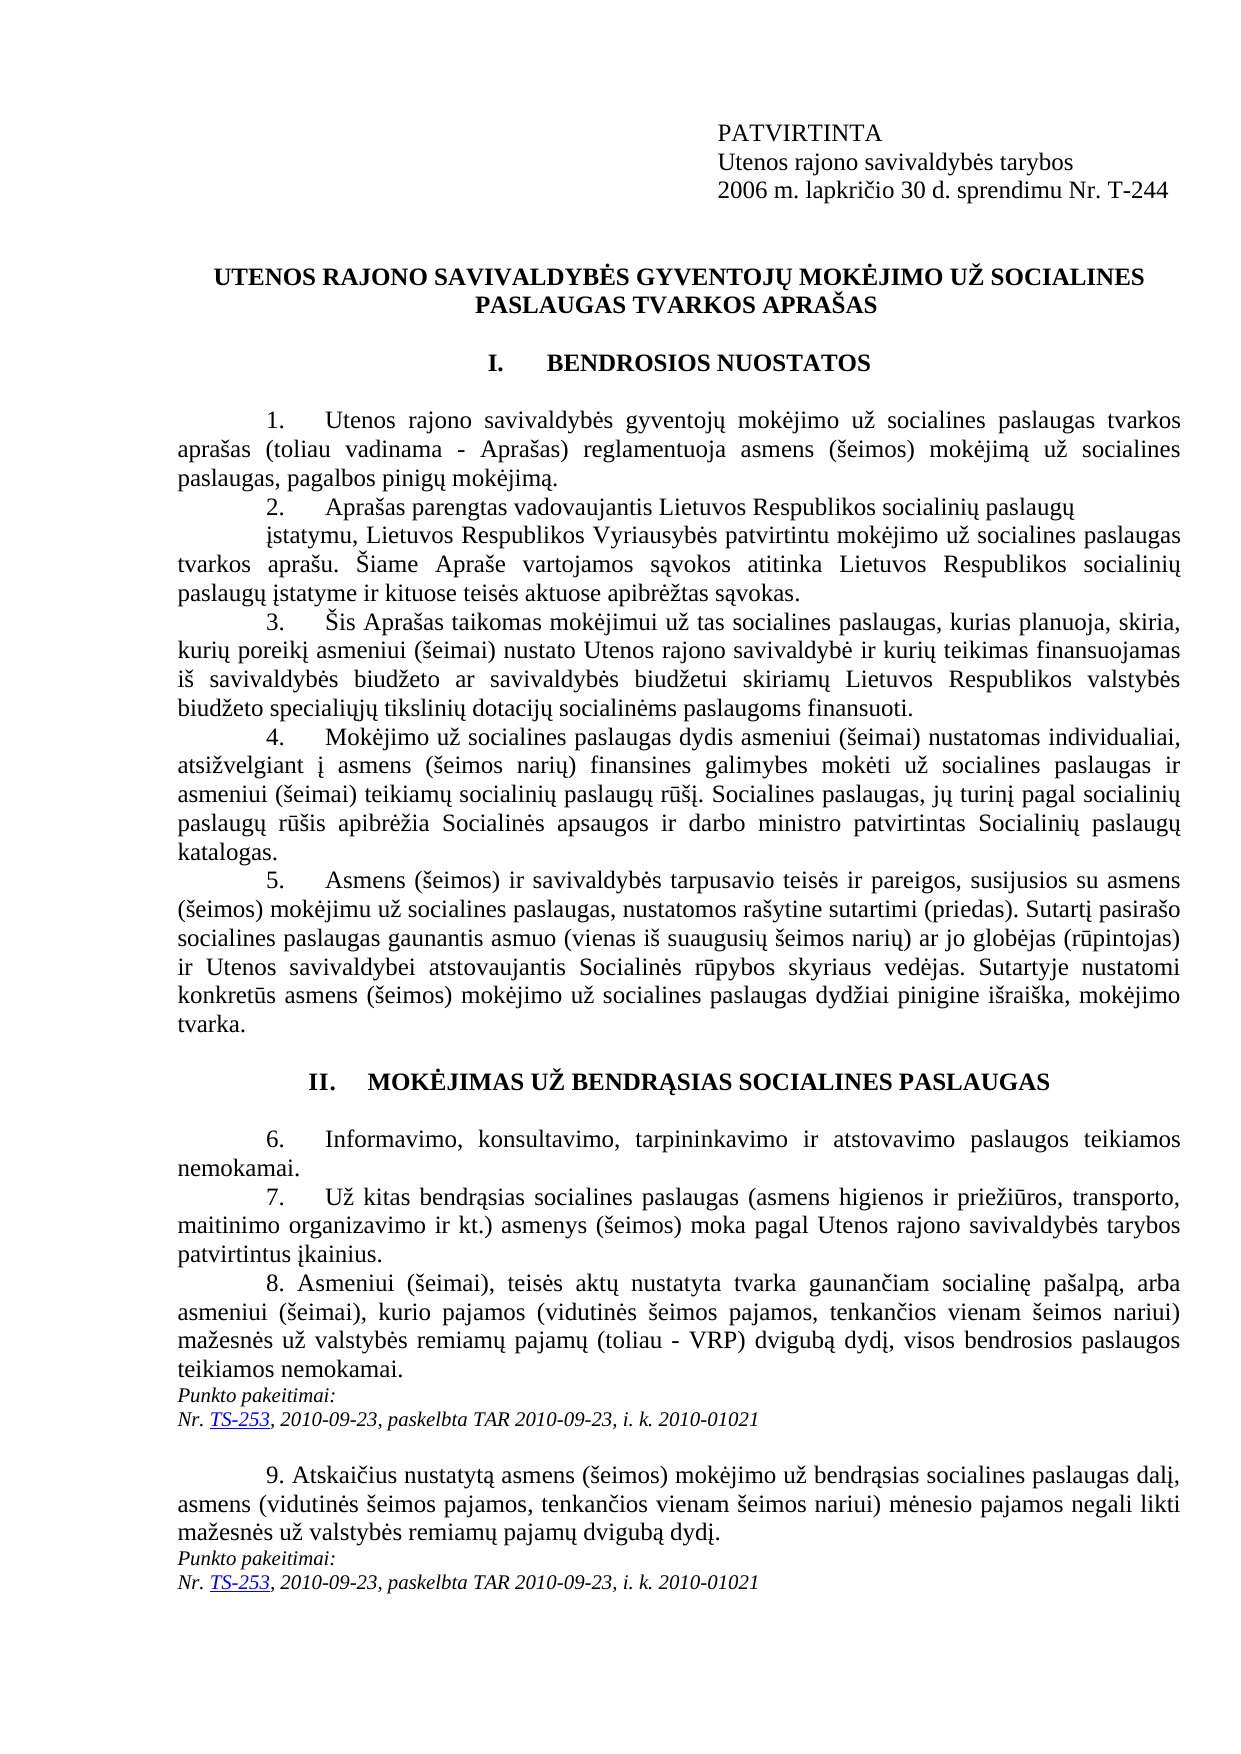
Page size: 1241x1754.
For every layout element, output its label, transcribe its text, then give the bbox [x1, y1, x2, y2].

text įstatymu, Lietuvos Respublikos Vyriausybės patvirtintu mokėjimo už socialines paslaugas tvarkos aprašu. Šiame Apraše vartojamos sąvokos atitinka Lietuvos Respublikos socialinių paslaugų įstatyme ir kituose teisės aktuose apibrėžtas sąvokas. [177, 521, 1181, 607]
text Nr. TS-253, 2010-09-23, paskelbta TAR 2010-09-23, i. k. 2010-01021 [177, 1570, 1181, 1594]
text 6. Informavimo, konsultavimo, tarpininkavimo ir atstovavimo paslaugos teikiamos nemokamai. [177, 1124, 1181, 1182]
text 3. Šis Aprašas taikomas mokėjimui už tas socialines paslaugas, kurias planuoja, skiria, kurių poreikį asmeniui (šeimai) nustato Utenos rajono savivaldybė ir kurių teikimas finansuojamas iš savivaldybės biudžeto ar savivaldybės biudžetui skiriamų Lietuvos Respublikos valstybės biudžeto specialiųjų tikslinių dotacijų socialinėms paslaugoms finansuoti. [177, 607, 1181, 722]
text Utenos rajono savivaldybės tarybos [717, 147, 1181, 176]
text 1. Utenos rajono savivaldybės gyventojų mokėjimo už socialines paslaugas tvarkos aprašas (toliau vadinama - Aprašas) reglamentuoja asmens (šeimos) mokėjimą už socialines paslaugas, pagalbos pinigų mokėjimą. [177, 406, 1181, 492]
text 5. Asmens (šeimos) ir savivaldybės tarpusavio teisės ir pareigos, susijusios su asmens (šeimos) mokėjimu už socialines paslaugas, nustatomos rašytine sutartimi (priedas). Sutartį pasirašo socialines paslaugas gaunantis asmuo (vienas iš suaugusių šeimos narių) ar jo globėjas (rūpintojas) ir Utenos savivaldybei atstovaujantis Socialinės rūpybos skyriaus vedėjas. Sutartyje nustatomi konkretūs asmens (šeimos) mokėjimo už socialines paslaugas dydžiai pinigine išraiška, mokėjimo tvarka. [177, 866, 1181, 1038]
text 7. Už kitas bendrąsias socialines paslaugas (asmens higienos ir priežiūros, transporto, maitinimo organizavimo ir kt.) asmenys (šeimos) moka pagal Utenos rajono savivaldybės tarybos patvirtintus įkainius. [177, 1182, 1181, 1268]
text 2006 m. lapkričio 30 d. sprendimu Nr. T-244 [717, 176, 1181, 204]
text 9. Atskaičius nustatytą asmens (šeimos) mokėjimo už bendrąsias socialines paslaugas dalį, asmens (vidutinės šeimos pajamos, tenkančios vienam šeimos nariui) mėnesio pajamos negali likti mažesnės už valstybės remiamų pajamų dvigubą dydį. [177, 1460, 1181, 1546]
text 8. Asmeniui (šeimai), teisės aktų nustatyta tvarka gaunančiam socialinę pašalpą, arba asmeniui (šeimai), kurio pajamos (vidutinės šeimos pajamos, tenkančios vienam šeimos nariui) mažesnės už valstybės remiamų pajamų (toliau - VRP) dvigubą dydį, visos bendrosios paslaugos teikiamos nemokamai. [177, 1268, 1181, 1383]
text Nr. TS-253, 2010-09-23, paskelbta TAR 2010-09-23, i. k. 2010-01021 [177, 1407, 1181, 1431]
text I. BENDROSIOS NUOSTATOS [177, 348, 1181, 377]
text II. MOKĖJIMAS UŽ BENDRĄSIAS SOCIALINES PASLAUGAS [177, 1067, 1181, 1096]
text 4. Mokėjimo už socialines paslaugas dydis asmeniui (šeimai) nustatomas individualiai, atsižvelgiant į asmens (šeimos narių) finansines galimybes mokėti už socialines paslaugas ir asmeniui (šeimai) teikiamų socialinių paslaugų rūšį. Socialines paslaugas, jų turinį pagal socialinių paslaugų rūšis apibrėžia Socialinės apsaugos ir darbo ministro patvirtintas Socialinių paslaugų katalogas. [177, 722, 1181, 866]
text PATVIRTINTA [717, 118, 1181, 147]
text UTENOS RAJONO SAVIVALDYBĖS GYVENTOJŲ MOKĖJIMO UŽ SOCIALINES PASLAUGAS TVARKOS APRAŠAS [177, 262, 1181, 319]
text Punkto pakeitimai: [177, 1546, 1181, 1570]
text 2. Aprašas parengtas vadovaujantis Lietuvos Respublikos socialinių paslaugų [177, 492, 1181, 521]
text Punkto pakeitimai: [177, 1383, 1181, 1407]
